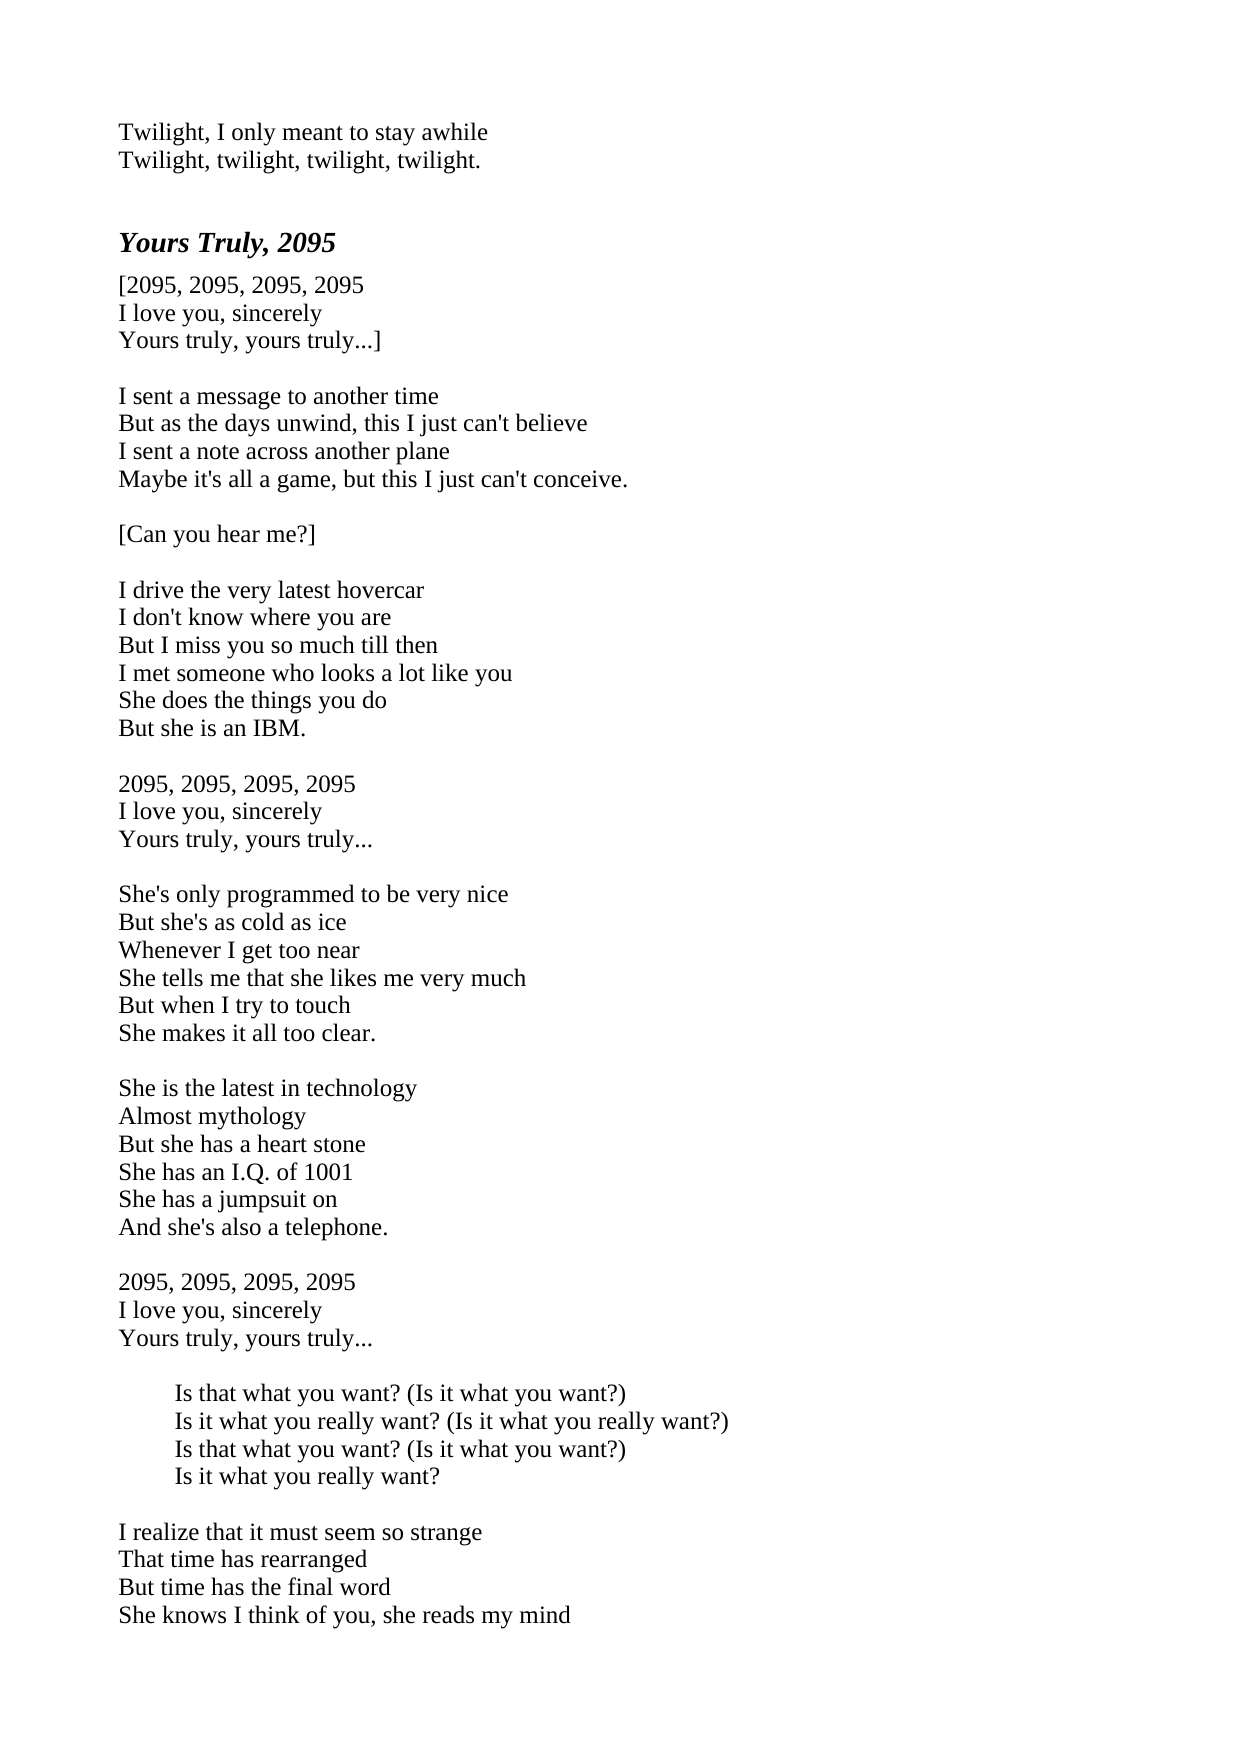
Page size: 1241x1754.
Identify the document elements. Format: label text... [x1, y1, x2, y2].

text But as the days unwind, this I just can't believe [118, 409, 1122, 437]
text Is that what you want? (Is it what you want?) [174, 1435, 1122, 1462]
text She is the latest in technology [118, 1074, 1122, 1102]
text Twilight, twilight, twilight, twilight. [118, 146, 1122, 173]
text Yours Truly, 2095 [118, 226, 1122, 258]
text I realize that it must seem so strange [118, 1518, 1122, 1546]
text Is it what you really want? (Is it what you really want?) [174, 1407, 1122, 1435]
text She makes it all too clear. [118, 1019, 1122, 1047]
text I love you, sincerely [118, 299, 1122, 326]
text I don't know where you are [118, 603, 1122, 631]
text I love you, sincerely [118, 797, 1122, 825]
text Twilight, I only meant to stay awhile [118, 118, 1122, 146]
text But time has the final word [118, 1573, 1122, 1601]
text Yours truly, yours truly... [118, 1324, 1122, 1352]
text I love you, sincerely [118, 1296, 1122, 1324]
text Yours truly, yours truly...] [118, 326, 1122, 354]
text Almost mythology [118, 1102, 1122, 1130]
text Whenever I get too near [118, 936, 1122, 964]
text But I miss you so much till then [118, 631, 1122, 659]
text Is that what you want? (Is it what you want?) [174, 1379, 1122, 1407]
text 2095, 2095, 2095, 2095 [118, 1268, 1122, 1296]
text She knows I think of you, she reads my mind [118, 1601, 1122, 1629]
text [2095, 2095, 2095, 2095 [118, 271, 1122, 299]
text But she is an IBM. [118, 714, 1122, 742]
text But she has a heart stone [118, 1130, 1122, 1158]
text But when I try to touch [118, 991, 1122, 1019]
text She has an I.Q. of 1001 [118, 1158, 1122, 1185]
text Yours truly, yours truly... [118, 825, 1122, 853]
text She has a jumpsuit on [118, 1185, 1122, 1213]
text I met someone who looks a lot like you [118, 659, 1122, 687]
text 2095, 2095, 2095, 2095 [118, 770, 1122, 797]
text Is it what you really want? [174, 1462, 1122, 1490]
text I sent a note across another plane [118, 437, 1122, 465]
text That time has rearranged [118, 1546, 1122, 1573]
text She does the things you do [118, 687, 1122, 714]
text I sent a message to another time [118, 382, 1122, 409]
text I drive the very latest hovercar [118, 576, 1122, 603]
text But she's as cold as ice [118, 908, 1122, 936]
text [Can you hear me?] [118, 520, 1122, 548]
text And she's also a telephone. [118, 1213, 1122, 1241]
text She tells me that she likes me very much [118, 964, 1122, 991]
text Maybe it's all a game, but this I just can't conceive. [118, 465, 1122, 493]
text She's only programmed to be very nice [118, 881, 1122, 908]
